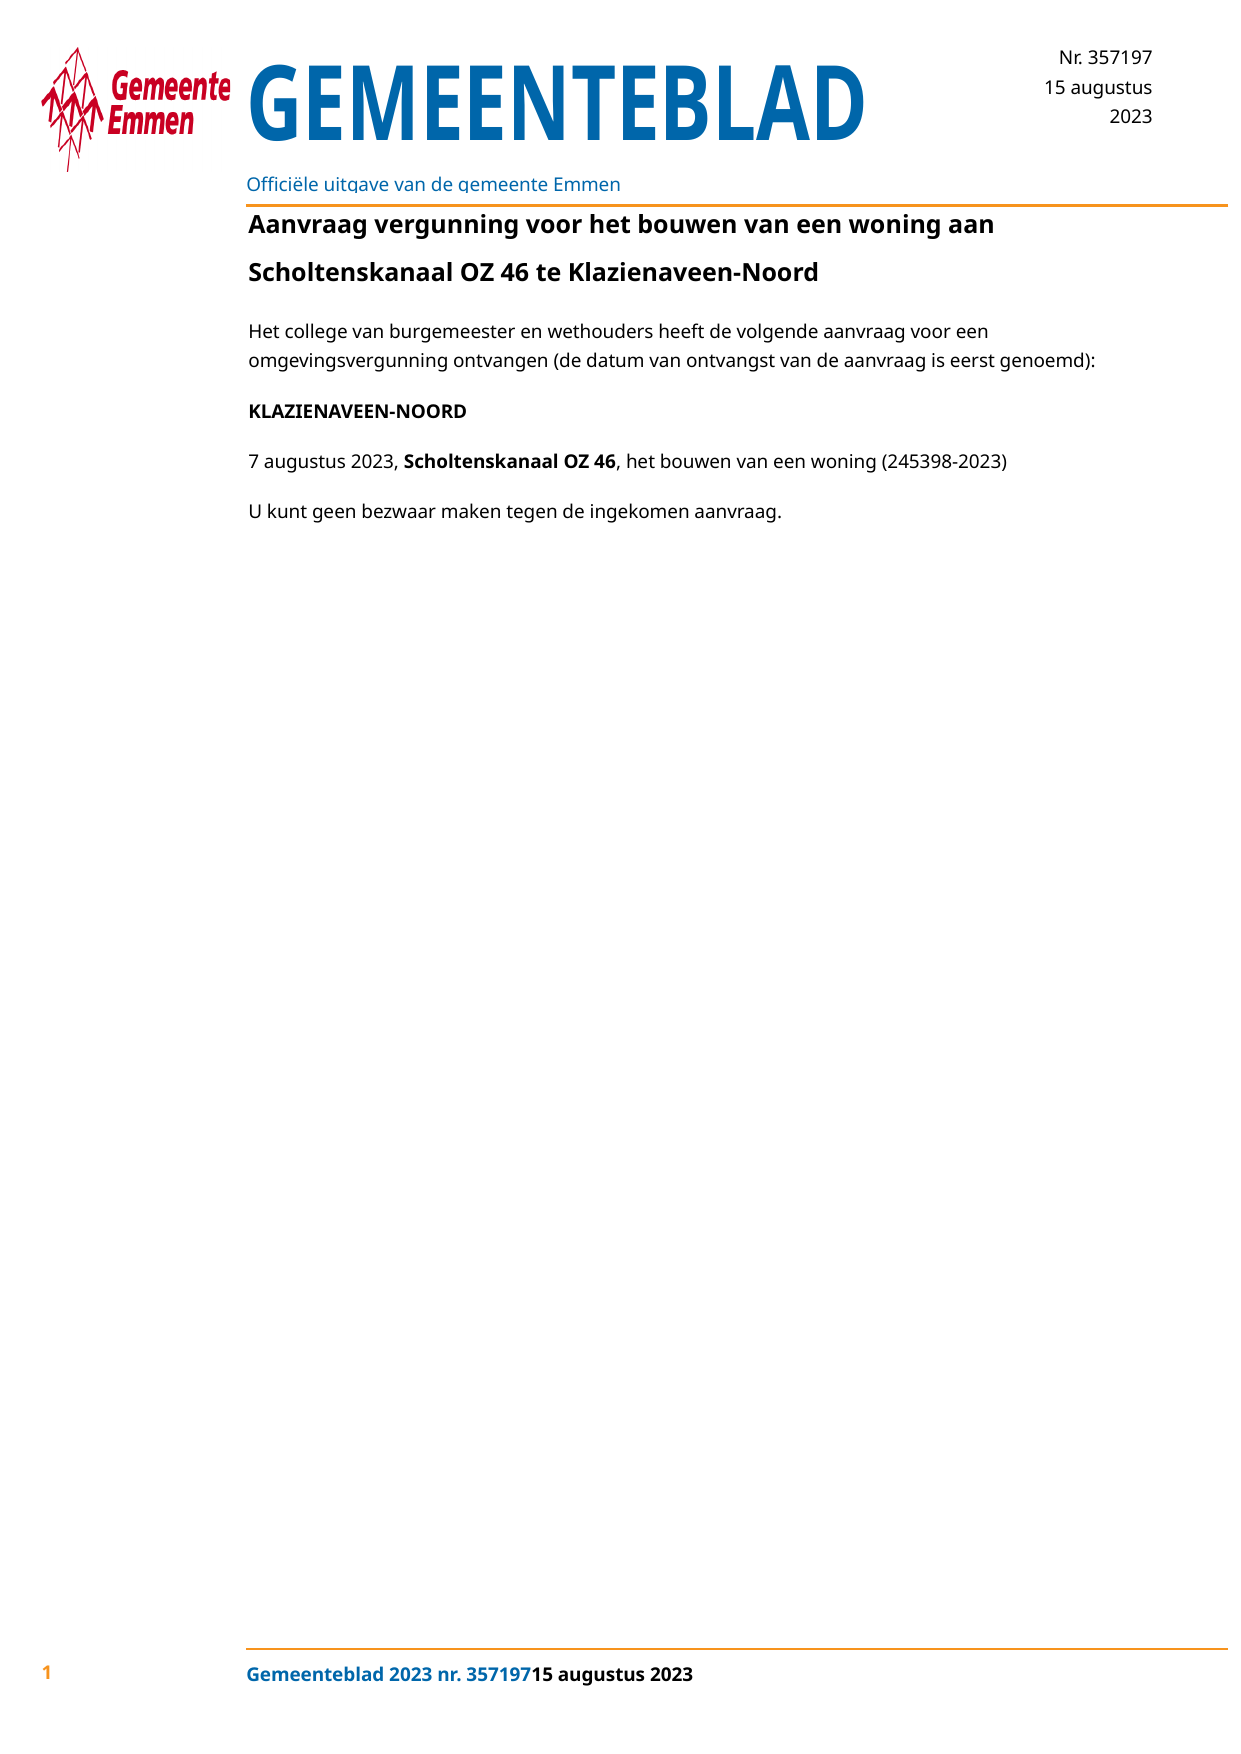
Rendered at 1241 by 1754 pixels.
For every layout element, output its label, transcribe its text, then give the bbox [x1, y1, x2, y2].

picture [41, 47, 231, 172]
text Het college van burgemeester en wethouders heeft de volgende aanvraag voor een omgevingsvergunning ontvangen (de datum van ontvangst van de aanvraag is eerst genoemd): [248, 318, 1152, 373]
text U kunt geen bezwaar maken tegen de ingekomen aanvraag. [248, 499, 1152, 524]
text Aanvraag vergunning voor het bouwen van een woning aan Scholtenskanaal OZ 46 te Klazienaveen-Noord [248, 207, 1152, 288]
text 7 augustus 2023, Scholtenskanaal OZ 46, het bouwen van een woning (245398-2023) [248, 448, 1152, 474]
text KLAZIENAVEEN-NOORD [248, 398, 1152, 424]
